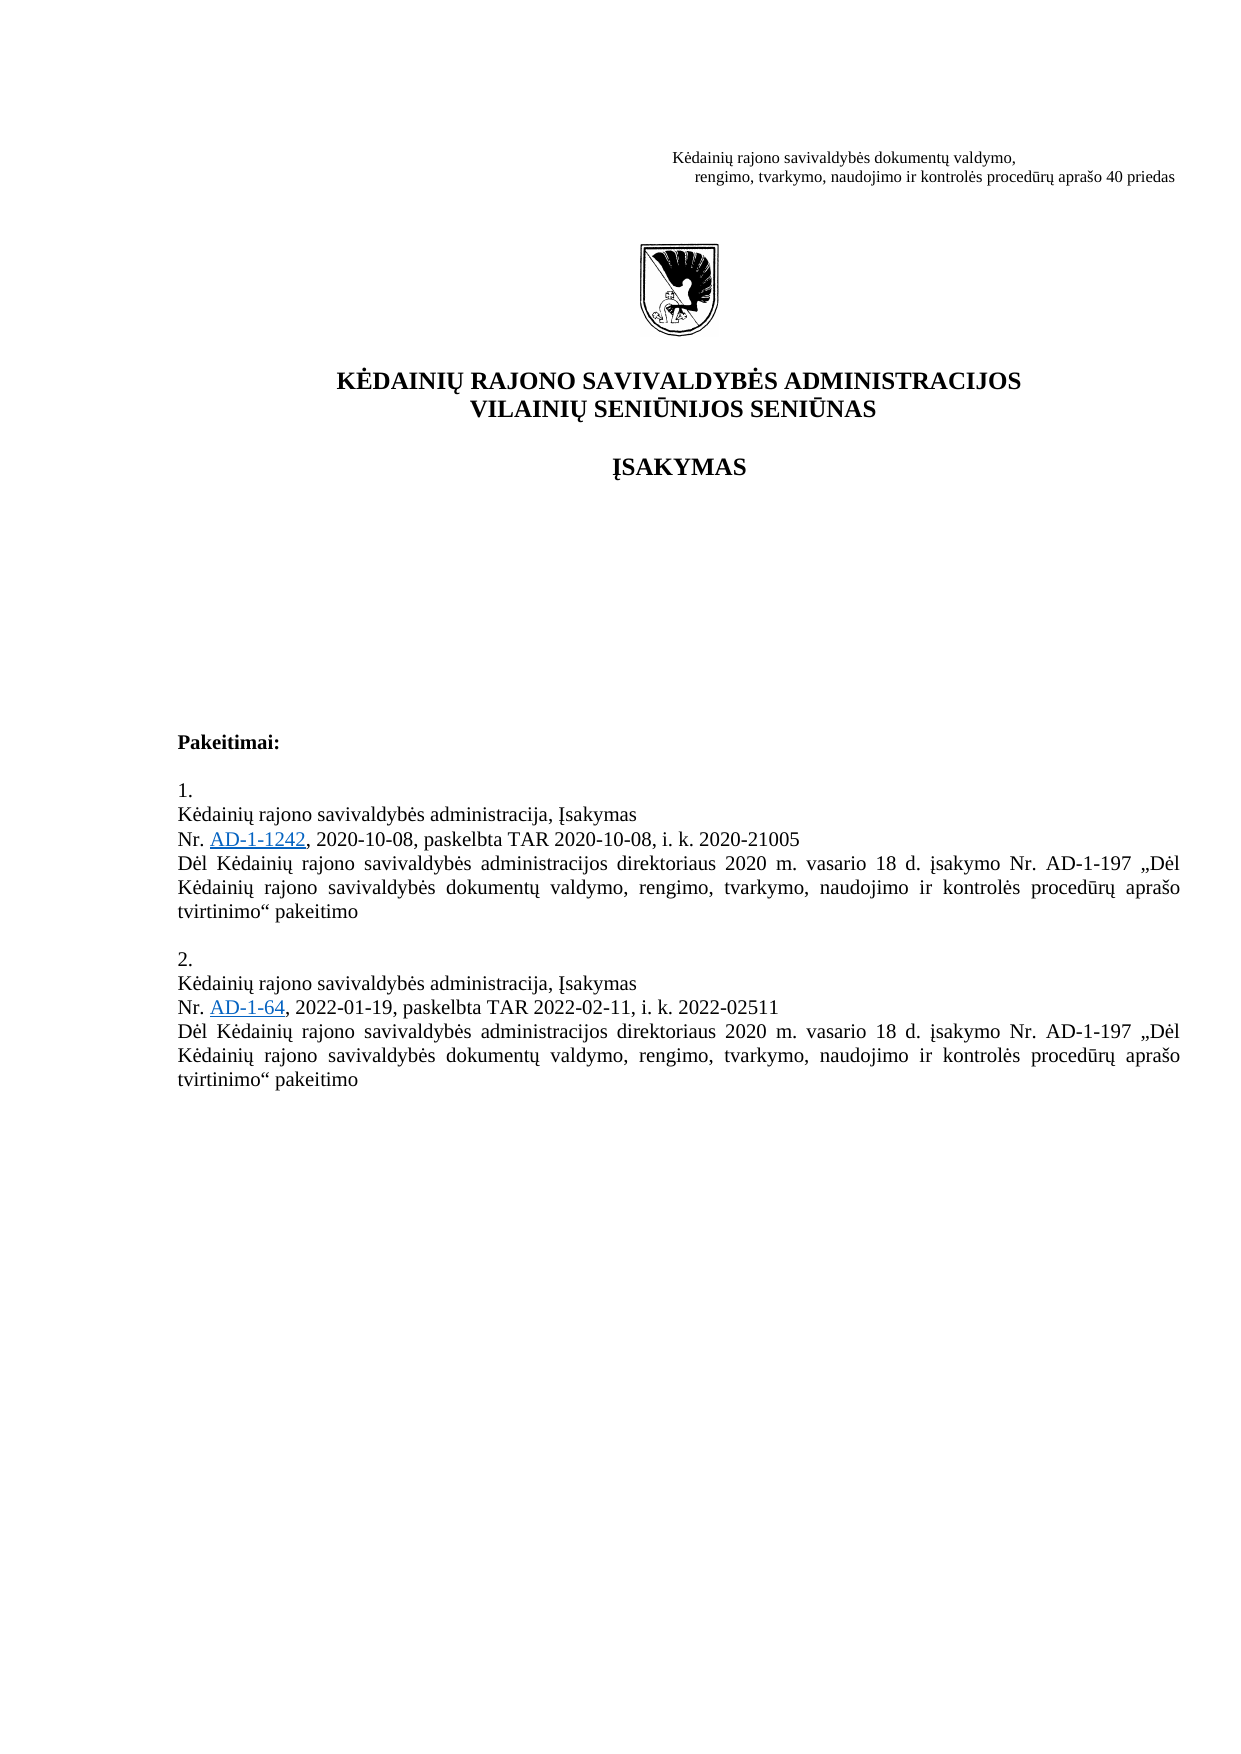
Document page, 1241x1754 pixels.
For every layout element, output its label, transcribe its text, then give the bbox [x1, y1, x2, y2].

text Kėdainių rajono savivaldybės dokumentų valdymo, [177, 148, 1181, 167]
text ĮSAKYMAS [177, 452, 1181, 481]
text kėdainių rajono savivaldybėS ADMINISTRACIJOS VILAINIŲ Seniūnijos Seniūnas [177, 366, 1181, 423]
text Nr. AD-1-64, 2022-01-19, paskelbta TAR 2022-02-11, i. k. 2022-02511 [177, 995, 1181, 1019]
text 2. [177, 947, 1181, 971]
text Kėdainių rajono savivaldybės administracija, Įsakymas [177, 971, 1181, 995]
text 1. [177, 778, 1181, 802]
text Nr. AD-1-1242, 2020-10-08, paskelbta TAR 2020-10-08, i. k. 2020-21005 [177, 826, 1181, 851]
text Pakeitimai: [177, 730, 1181, 754]
text rengimo, tvarkymo, naudojimo ir kontrolės procedūrų aprašo 40 priedas [627, 167, 1181, 186]
text Kėdainių rajono savivaldybės administracija, Įsakymas [177, 802, 1181, 826]
text Dėl Kėdainių rajono savivaldybės administracijos direktoriaus 2020 m. vasario 18 d. įsakymo Nr. AD-1-197 „Dėl Kėdainių rajono savivaldybės dokumentų valdymo, rengimo, tvarkymo, naudojimo ir kontrolės procedūrų aprašo tvirtinimo“ pakeitimo [177, 851, 1181, 923]
text Dėl Kėdainių rajono savivaldybės administracijos direktoriaus 2020 m. vasario 18 d. įsakymo Nr. AD-1-197 „Dėl Kėdainių rajono savivaldybės dokumentų valdymo, rengimo, tvarkymo, naudojimo ir kontrolės procedūrų aprašo tvirtinimo“ pakeitimo [177, 1019, 1181, 1091]
